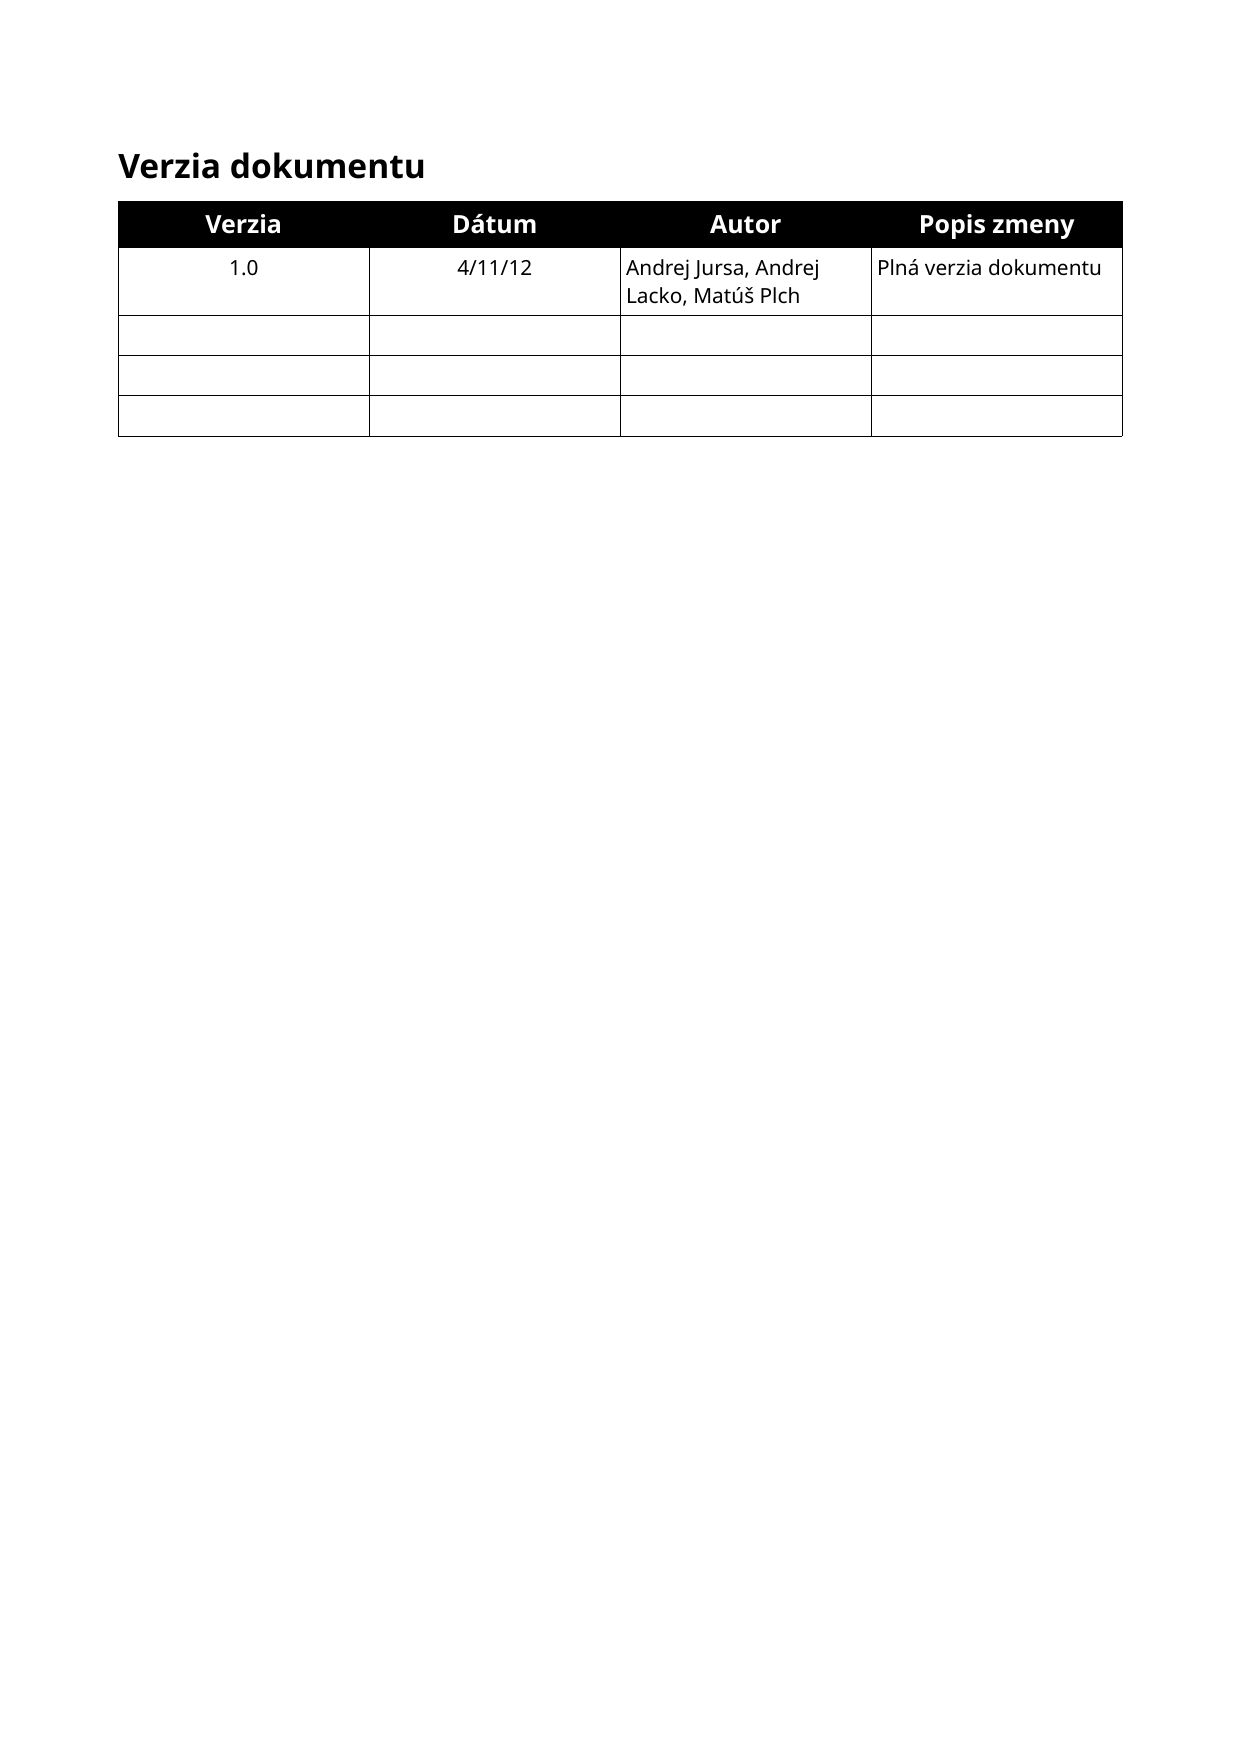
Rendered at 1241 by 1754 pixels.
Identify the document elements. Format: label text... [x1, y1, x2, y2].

table_cell [872, 316, 1122, 355]
table_cell [370, 396, 620, 436]
table_cell Plná verzia dokumentu [872, 248, 1122, 315]
table_header Popis zmeny [872, 202, 1122, 247]
table_cell [119, 396, 369, 436]
table_cell [119, 356, 369, 395]
table_header Dátum [370, 202, 620, 247]
table_cell [621, 356, 871, 395]
table_header Verzia [119, 202, 369, 247]
table_cell [119, 316, 369, 355]
table_header Autor [621, 202, 871, 247]
table_cell [370, 316, 620, 355]
table_cell Andrej Jursa, Andrej Lacko, Matúš Plch [621, 248, 871, 315]
table_cell [872, 356, 1122, 395]
table_cell [872, 396, 1122, 436]
table_cell [621, 316, 871, 355]
table_cell [621, 396, 871, 436]
table_cell [370, 356, 620, 395]
table_cell 11.4.12 [370, 248, 620, 315]
table_cell 1,0 [119, 248, 369, 315]
subtitle Verzia dokumentu [118, 143, 1122, 189]
